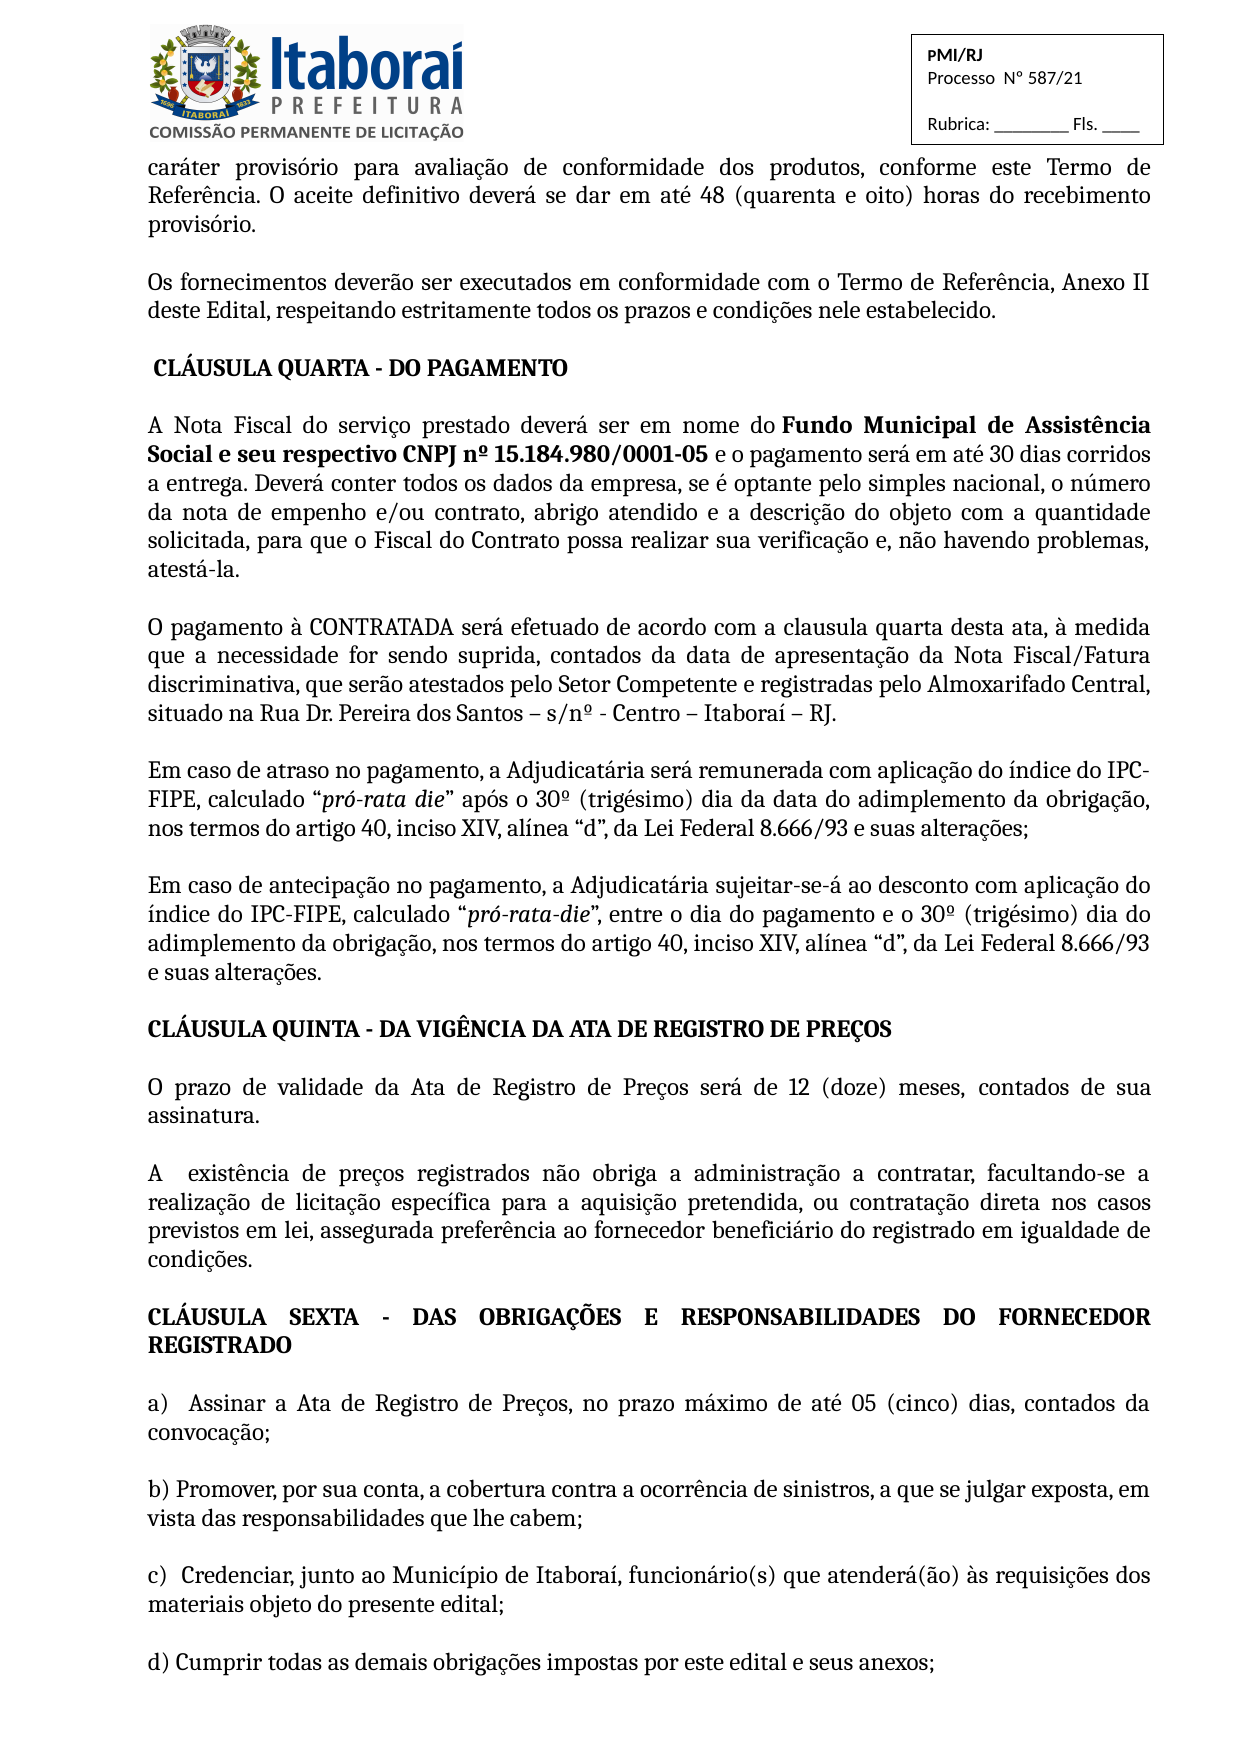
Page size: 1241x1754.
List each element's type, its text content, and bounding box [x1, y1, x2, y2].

text caráter provisório para avaliação de conformidade dos produtos, conforme este Termo de Referência. O aceite definitivo deverá se dar em até 48 (quarenta e oito) horas do recebimento provisório. [148, 152, 1152, 239]
text CLÁUSULA SEXTA - DAS OBRIGAÇÕES E RESPONSABILIDADES DO FORNECEDOR REGISTRADO [148, 1302, 1152, 1360]
text O prazo de validade da Ata de Registro de Preços será de 12 (doze) meses, contados de sua assinatura. [148, 1072, 1152, 1130]
text CLÁUSULA QUARTA - DO PAGAMENTO [148, 354, 1152, 382]
text A Nota Fiscal do serviço prestado deverá ser em nome do Fundo Municipal de Assistência Social e seu respectivo CNPJ nº 15.184.980/0001-05 e o pagamento será em até 30 dias corridos a entrega. Deverá conter todos os dados da empresa, se é optante pelo simples nacional, o número da nota de empenho e/ou contrato, abrigo atendido e a descrição do objeto com a quantidade solicitada, para que o Fiscal do Contrato possa realizar sua verificação e, não havendo problemas, atestá-la. [148, 411, 1152, 584]
text a) Assinar a Ata de Registro de Preços, no prazo máximo de até 05 (cinco) dias, contados da convocação; [148, 1389, 1152, 1446]
text b) Promover, por sua conta, a cobertura contra a ocorrência de sinistros, a que se julgar exposta, em vista das responsabilidades que lhe cabem; [148, 1475, 1152, 1532]
text d) Cumprir todas as demais obrigações impostas por este edital e seus anexos; [148, 1647, 1152, 1676]
text CLÁUSULA QUINTA - DA VIGÊNCIA DA ATA DE REGISTRO DE PREÇOS [148, 1015, 1152, 1044]
text O pagamento à CONTRATADA será efetuado de acordo com a clausula quarta desta ata, à medida que a necessidade for sendo suprida, contados da data de apresentação da Nota Fiscal/Fatura discriminativa, que serão atestados pelo Setor Competente e registradas pelo Almoxarifado Central, situado na Rua Dr. Pereira dos Santos – s/nº - Centro – Itaboraí – RJ. [148, 612, 1152, 727]
text Os fornecimentos deverão ser executados em conformidade com o Termo de Referência, Anexo II deste Edital, respeitando estritamente todos os prazos e condições nele estabelecido. [148, 267, 1152, 325]
text Em caso de atraso no pagamento, a Adjudicatária será remunerada com aplicação do índice do IPC-FIPE, calculado “pró-rata die” após o 30º (trigésimo) dia da data do adimplemento da obrigação, nos termos do artigo 40, inciso XIV, alínea “d”, da Lei Federal 8.666/93 e suas alterações; [148, 756, 1152, 842]
text Em caso de antecipação no pagamento, a Adjudicatária sujeitar-se-á ao desconto com aplicação do índice do IPC-FIPE, calculado “pró-rata-die”, entre o dia do pagamento e o 30º (trigésimo) dia do adimplemento da obrigação, nos termos do artigo 40, inciso XIV, alínea “d”, da Lei Federal 8.666/93 e suas alterações. [148, 871, 1152, 986]
text A existência de preços registrados não obriga a administração a contratar, facultando-se a realização de licitação específica para a aquisição pretendida, ou contratação direta nos casos previstos em lei, assegurada preferência ao fornecedor beneficiário do registrado em igualdade de condições. [148, 1159, 1152, 1274]
picture [149, 24, 464, 142]
text c) Credenciar, junto ao Município de Itaboraí, funcionário(s) que atenderá(ão) às requisições dos materiais objeto do presente edital; [148, 1561, 1152, 1619]
